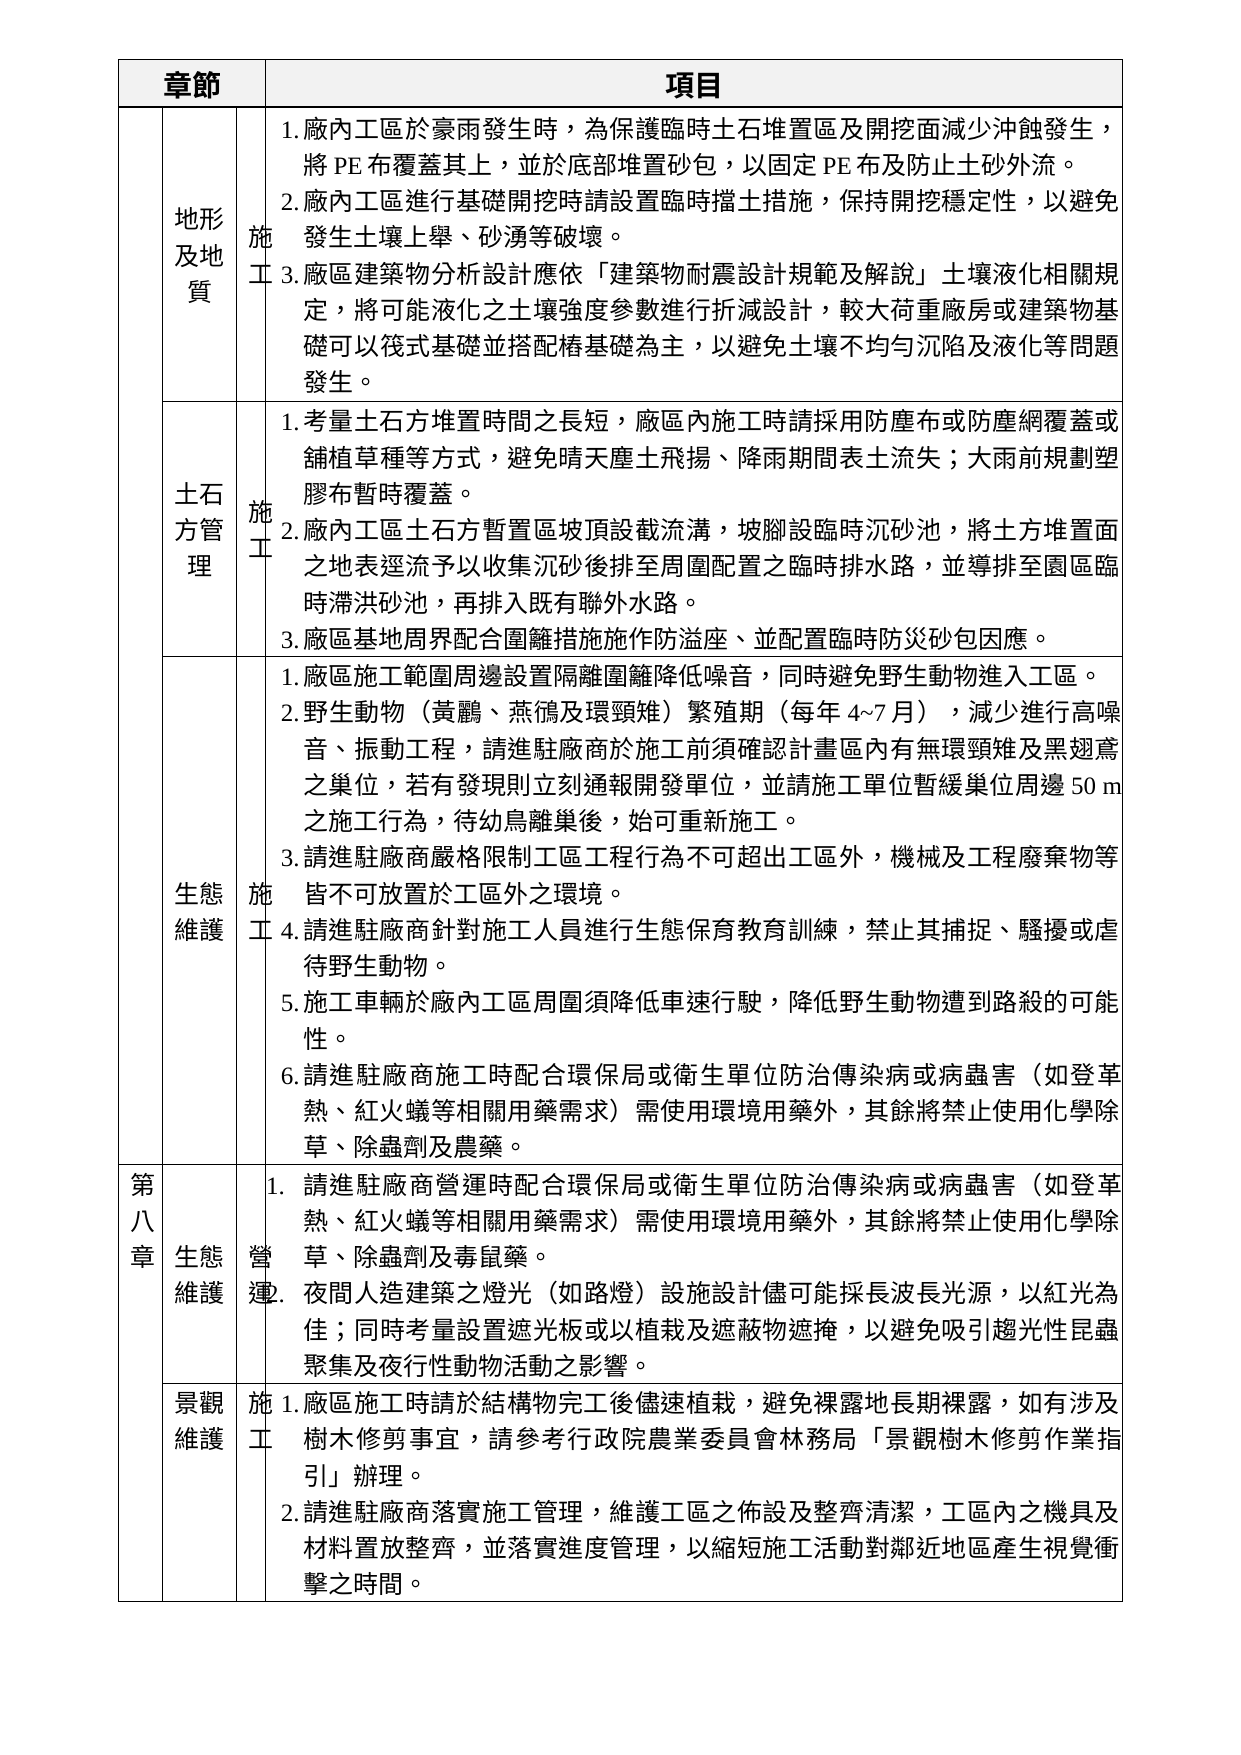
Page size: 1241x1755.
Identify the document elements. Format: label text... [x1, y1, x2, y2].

table_cell 廠區施工時請於結構物完工後儘速植栽，避免裸露地長期裸露，如有涉及樹木修剪事宜，請參考行政院農業委員會林務局「景觀樹木修剪作業指引」辦理。 請進駐廠商落實施工管理，維護工區之佈設及整齊清潔，工區內之機具及材料置放整齊，並落實進度管理，以縮短施工活動對鄰近地區產生視覺衝擊之時間。 [266, 1384, 1122, 1601]
table_cell 施工 [237, 1384, 265, 1601]
table_cell 施工 [237, 657, 265, 1164]
table_cell 生態維護 [163, 1165, 236, 1383]
table_header 項目 [266, 60, 1122, 106]
table_cell 第八章 [119, 1165, 162, 1601]
table_cell [119, 108, 162, 1164]
table_cell 施工 [237, 108, 265, 401]
table_cell 土石方管理 [163, 402, 236, 656]
table_cell 請進駐廠商營運時配合環保局或衛生單位防治傳染病或病蟲害（如登革熱、紅火蟻等相關用藥需求）需使用環境用藥外，其餘將禁止使用化學除草、除蟲劑及毒鼠藥。 夜間人造建築之燈光（如路燈）設施設計儘可能採長波長光源，以紅光為佳；同時考量設置遮光板或以植栽及遮蔽物遮掩，以避免吸引趨光性昆蟲聚集及夜行性動物活動之影響。 [266, 1165, 1122, 1383]
table_cell 廠區施工範圍周邊設置隔離圍籬降低噪音，同時避免野生動物進入工區。 野生動物（黃鸝、燕鴴及環頸雉）繁殖期（每年4~7月），減少進行高噪音、振動工程，請進駐廠商於施工前須確認計畫區內有無環頸雉及黑翅鳶之巢位，若有發現則立刻通報開發單位，並請施工單位暫緩巢位周邊50 m之施工行為，待幼鳥離巢後，始可重新施工。 請進駐廠商嚴格限制工區工程行為不可超出工區外，機械及工程廢棄物等皆不可放置於工區外之環境。 請進駐廠商針對施工人員進行生態保育教育訓練，禁止其捕捉、騷擾或虐待野生動物。 施工車輛於廠內工區周圍須降低車速行駛，降低野生動物遭到路殺的可能性。 請進駐廠商施工時配合環保局或衛生單位防治傳染病或病蟲害（如登革熱、紅火蟻等相關用藥需求）需使用環境用藥外，其餘將禁止使用化學除草、除蟲劑及農藥。 [266, 657, 1122, 1164]
table_cell 景觀維護 [163, 1384, 236, 1601]
table_cell 營運 [237, 1165, 265, 1383]
table_cell 地形及地質 [163, 108, 236, 401]
table_header 章節 [119, 60, 265, 106]
table_cell 考量土石方堆置時間之長短，廠區內施工時請採用防塵布或防塵網覆蓋或舖植草種等方式，避免晴天塵土飛揚、降雨期間表土流失；大雨前規劃塑膠布暫時覆蓋。 廠內工區土石方暫置區坡頂設截流溝，坡腳設臨時沉砂池，將土方堆置面之地表逕流予以收集沉砂後排至周圍配置之臨時排水路，並導排至園區臨時滯洪砂池，再排入既有聯外水路。 廠區基地周界配合圍籬措施施作防溢座、並配置臨時防災砂包因應。 [266, 402, 1122, 656]
table_cell 廠內工區於豪雨發生時，為保護臨時土石堆置區及開挖面減少沖蝕發生，將PE布覆蓋其上，並於底部堆置砂包，以固定PE布及防止土砂外流。 廠內工區進行基礎開挖時請設置臨時擋土措施，保持開挖穩定性，以避免發生土壤上舉、砂湧等破壞。 廠區建築物分析設計應依「建築物耐震設計規範及解說」土壤液化相關規定，將可能液化之土壤強度參數進行折減設計，較大荷重廠房或建築物基礎可以筏式基礎並搭配樁基礎為主，以避免土壤不均勻沉陷及液化等問題發生。 [266, 108, 1122, 401]
table_cell 生態維護 [163, 657, 236, 1164]
table_cell 施工 [237, 402, 265, 656]
